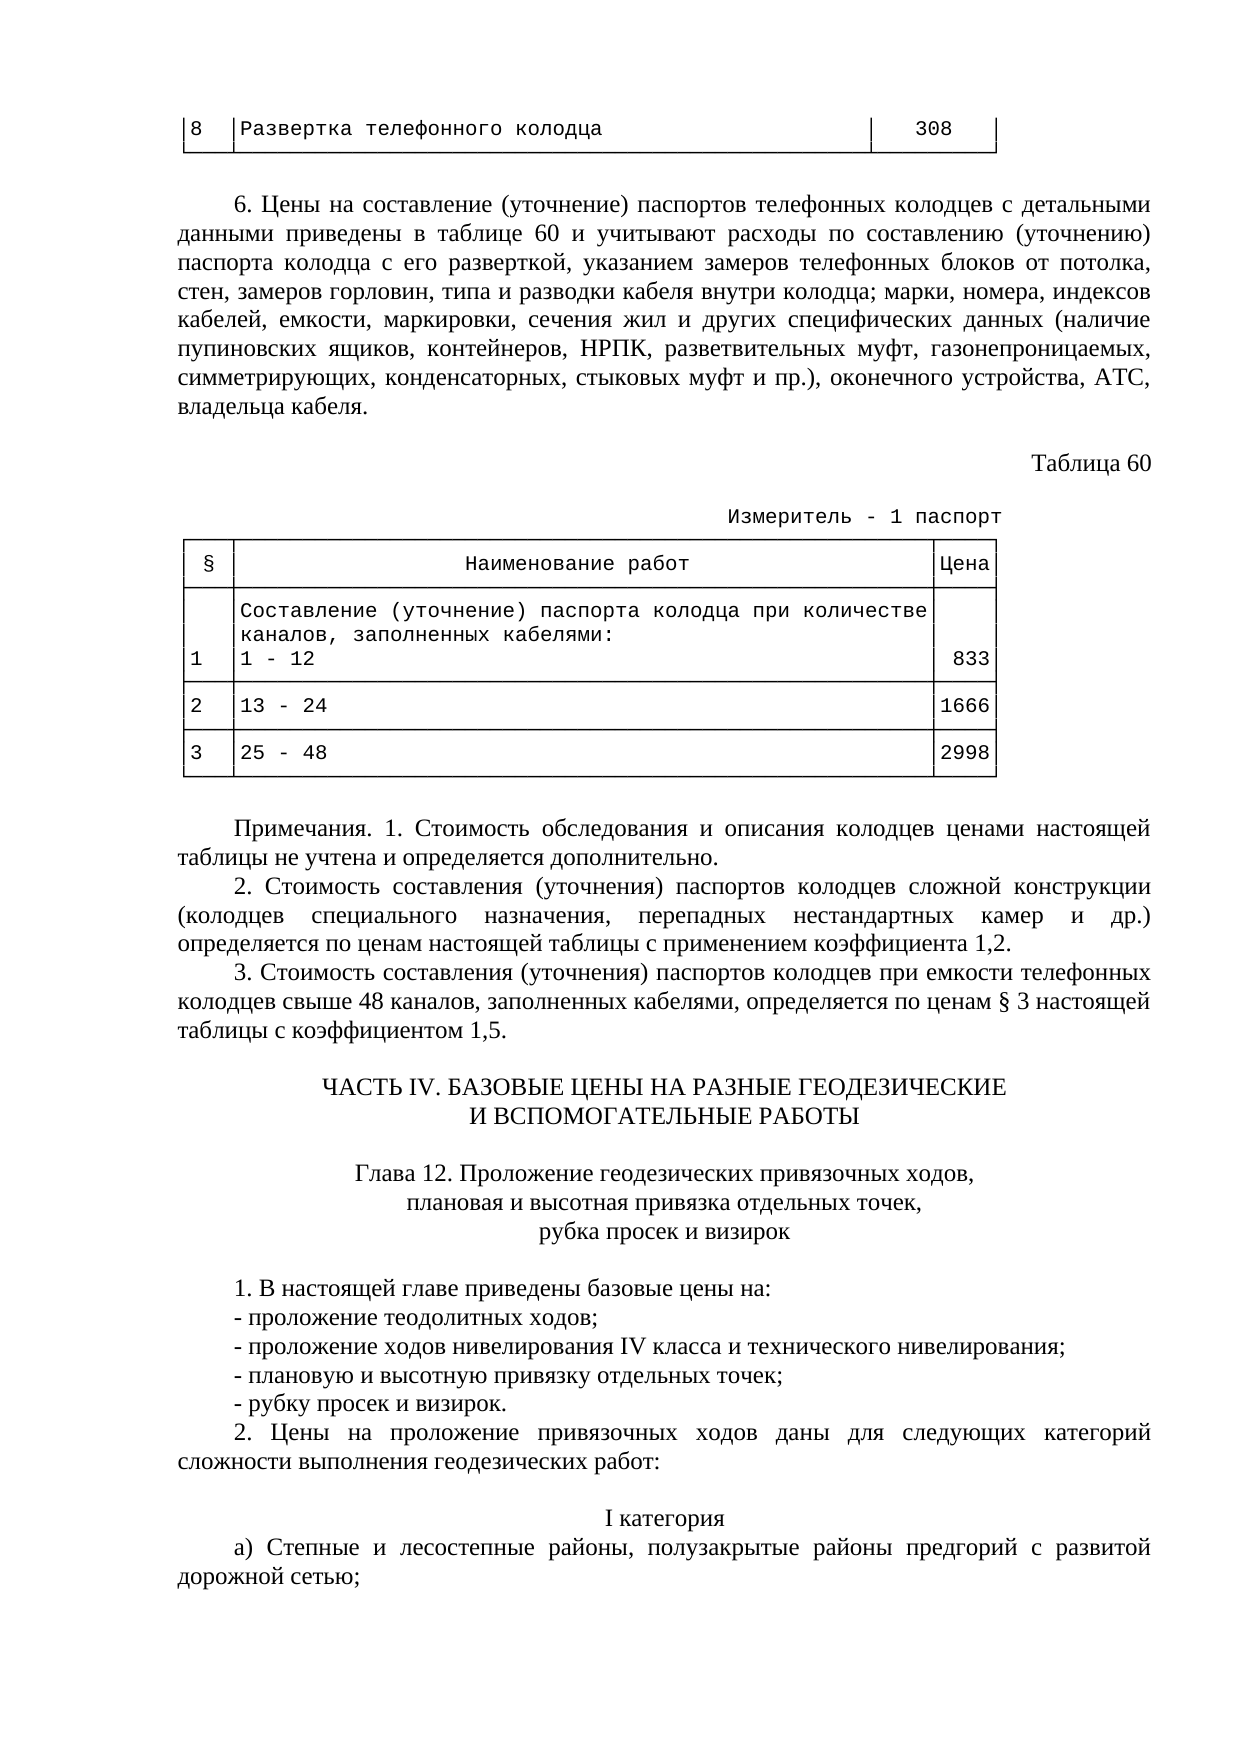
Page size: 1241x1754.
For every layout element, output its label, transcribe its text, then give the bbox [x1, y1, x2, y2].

text - проложение теодолитных ходов; [177, 1302, 1152, 1331]
text 1. В настоящей главе приведены базовые цены на: [177, 1273, 1152, 1302]
text Глава 12. Проложение геодезических привязочных ходов, [177, 1158, 1152, 1187]
text └───┴──────────────────────────────────────────────────┴─────────┘ [177, 142, 1152, 165]
text │8 │Развертка телефонного колодца │ 308 │ [177, 118, 1152, 142]
text рубка просек и визирок [177, 1216, 1152, 1245]
text 6. Цены на составление (уточнение) паспортов телефонных колодцев с детальными данными приведены в таблице 60 и учитывают расходы по составлению (уточнению) паспорта колодца с его разверткой, указанием замеров телефонных блоков от потолка, стен, замеров горловин, типа и разводки кабеля внутри колодца; марки, номера, индексов кабелей, емкости, маркировки, сечения жил и других специфических данных (наличие пупиновских ящиков, контейнеров, НРПК, разветвительных муфт, газонепроницаемых, симметрирующих, конденсаторных, стыковых муфт и пр.), оконечного устройства, АТС, владельца кабеля. [177, 189, 1152, 419]
text а) Степные и лесостепные районы, полузакрытые районы предгорий с развитой дорожной сетью; [177, 1532, 1152, 1590]
text И ВСПОМОГАТЕЛЬНЫЕ РАБОТЫ [177, 1101, 1152, 1130]
text └───┴───────────────────────────────────────────────────────┴────┘ [177, 766, 1152, 789]
text 2. Цены на проложение привязочных ходов даны для следующих категорий сложности выполнения геодезических работ: [177, 1417, 1152, 1475]
text │ │Составление (уточнение) паспорта колодца при количестве│ │ [177, 600, 1152, 624]
text │2 │13 - 24 │1666│ [184, 695, 233, 718]
text ├───┼───────────────────────────────────────────────────────┼────┤ [234, 577, 933, 587]
text 2. Стоимость составления (уточнения) паспортов колодцев сложной конструкции (колодцев специального назначения, перепадных нестандартных камер и др.) определяется по ценам настоящей таблицы с применением коэффициента 1,2. [177, 871, 1152, 957]
text │ │каналов, заполненных кабелями: │ │ [177, 624, 1152, 648]
text │2 │13 - 24 │1666│ [234, 695, 933, 718]
text ├───┼───────────────────────────────────────────────────────┼────┤ [177, 718, 1152, 742]
text Примечания. 1. Стоимость обследования и описания колодцев ценами настоящей таблицы не учтена и определяется дополнительно. [177, 813, 1152, 871]
text │1 │1 - 12 │ 833│ [184, 648, 233, 671]
text 3. Стоимость составления (уточнения) паспортов колодцев при емкости телефонных колодцев свыше 48 каналов, заполненных кабелями, определяется по ценам § 3 настоящей таблицы с коэффициентом 1,5. [177, 957, 1152, 1043]
text Измеритель - 1 паспорт [177, 506, 1152, 529]
text Таблица 60 [177, 448, 1152, 477]
text │1 │1 - 12 │ 833│ [997, 648, 1152, 671]
text │3 │25 - 48 │2998│ [177, 742, 1152, 766]
text - проложение ходов нивелирования IV класса и технического нивелирования; [177, 1331, 1152, 1360]
text │1 │1 - 12 │ 833│ [934, 648, 996, 671]
text ┌───┬───────────────────────────────────────────────────────┬────┐ [177, 529, 1152, 553]
text │1 │1 - 12 │ 833│ [234, 648, 933, 671]
text ЧАСТЬ IV. БАЗОВЫЕ ЦЕНЫ НА РАЗНЫЕ ГЕОДЕЗИЧЕСКИЕ [177, 1072, 1152, 1101]
text плановая и высотная привязка отдельных точек, [177, 1187, 1152, 1216]
text - плановую и высотную привязку отдельных точек; [177, 1360, 1152, 1388]
text - рубку просек и визирок. [177, 1388, 1152, 1417]
text │ § │ Наименование работ │Цена│ [177, 553, 1152, 577]
text │2 │13 - 24 │1666│ [997, 695, 1152, 718]
text I категория [177, 1503, 1152, 1532]
text ├───┼───────────────────────────────────────────────────────┼────┤ [234, 588, 933, 600]
text ├───┼───────────────────────────────────────────────────────┼────┤ [997, 577, 1152, 600]
text │2 │13 - 24 │1666│ [934, 695, 996, 718]
text ├───┼───────────────────────────────────────────────────────┼────┤ [177, 671, 1152, 695]
